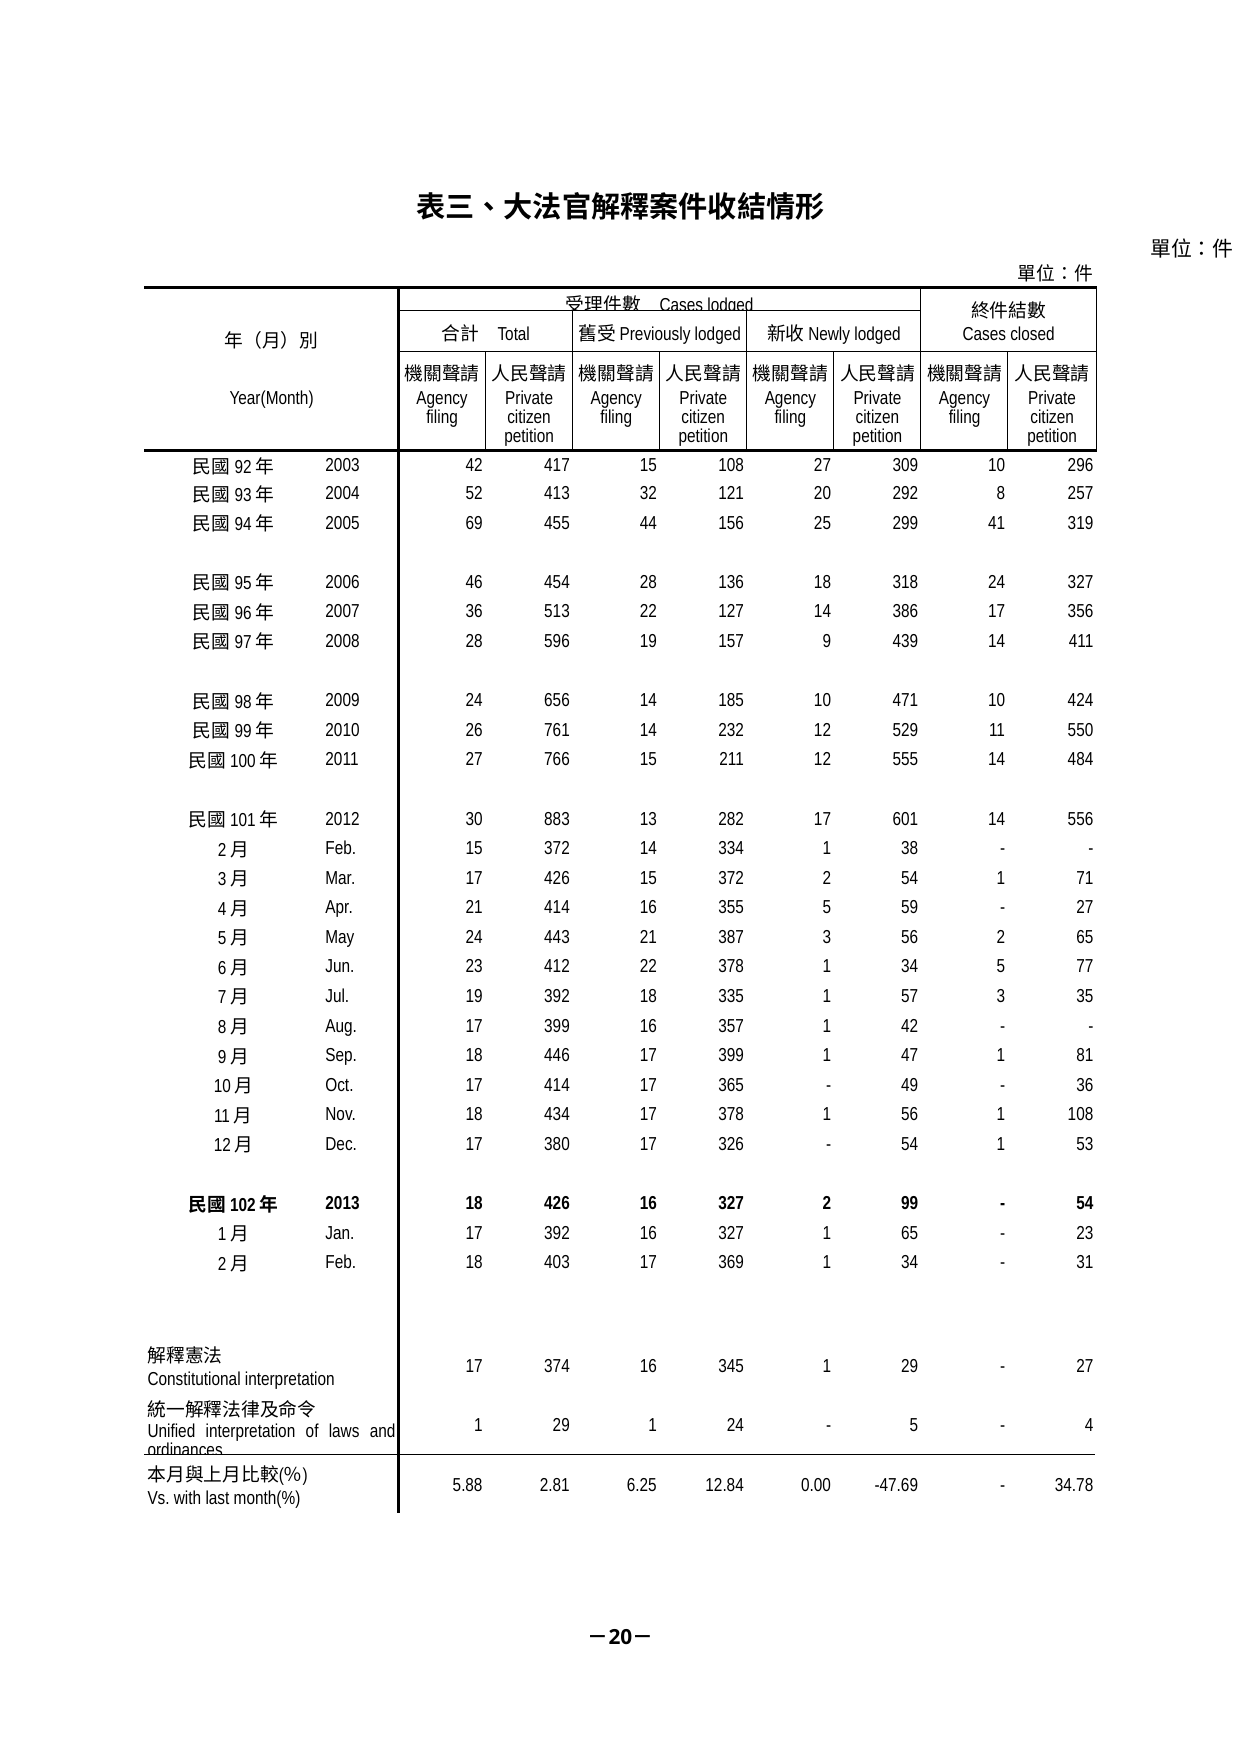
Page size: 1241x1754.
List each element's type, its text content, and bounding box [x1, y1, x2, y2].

table_cell 18 [400, 1188, 485, 1218]
table_cell 2 [747, 863, 834, 892]
table_cell Agency filing [747, 390, 833, 448]
table_cell 6月 [144, 951, 322, 981]
table_cell 20 [747, 478, 834, 508]
table_cell Sep. [322, 1040, 397, 1070]
table_cell 2006 [322, 567, 397, 596]
table_cell [322, 537, 397, 567]
table_cell [485, 656, 572, 685]
table_cell 1 [747, 833, 834, 863]
text [1150, 225, 1240, 232]
table_cell 19 [573, 626, 659, 656]
table_cell 17 [400, 1218, 485, 1247]
table_cell 56 [834, 1099, 921, 1129]
table_cell 77 [1008, 951, 1096, 981]
table_cell Private citizen petition [486, 390, 572, 448]
table_cell 3 [921, 981, 1008, 1011]
table_cell - [921, 1395, 1008, 1454]
table_cell 299 [834, 508, 921, 537]
table_cell 14 [573, 715, 659, 744]
table_cell 36 [400, 596, 485, 626]
table_cell [322, 1306, 397, 1336]
table_cell 380 [485, 1129, 572, 1158]
table_cell 12月 [144, 1129, 322, 1158]
table_header 受理件數 Cases lodged [400, 289, 920, 310]
table_cell 舊受Previously lodged [573, 311, 746, 351]
table_cell 10 [921, 685, 1008, 715]
table_cell 17 [400, 863, 485, 892]
table_cell 18 [400, 1099, 485, 1129]
table_cell [144, 1306, 322, 1336]
table_cell 8月 [144, 1011, 322, 1040]
table_cell 24 [660, 1395, 747, 1454]
table_cell 14 [921, 804, 1008, 833]
table_cell 69 [400, 508, 485, 537]
table_cell 127 [660, 596, 747, 626]
text 單位：件 [148, 259, 1092, 286]
table_cell [660, 1306, 747, 1336]
table_cell 28 [573, 567, 659, 596]
table_cell 54 [834, 863, 921, 892]
table_cell 355 [660, 892, 747, 922]
table_cell 71 [1008, 863, 1096, 892]
table_cell 1 [747, 1011, 834, 1040]
table_cell [322, 656, 397, 685]
table_cell 46 [400, 567, 485, 596]
table_cell - [921, 1336, 1008, 1395]
table_cell [834, 774, 921, 803]
table_cell [1008, 537, 1096, 567]
table_cell [400, 1277, 485, 1306]
table_cell [747, 1277, 834, 1306]
table_cell 27 [1008, 892, 1096, 922]
table_cell 7月 [144, 981, 322, 1011]
table_cell 5 [747, 892, 834, 922]
text [1150, 263, 1240, 273]
table_cell [660, 774, 747, 803]
table_cell Jun. [322, 951, 397, 981]
table_cell 56 [834, 922, 921, 951]
table_cell 新收Newly lodged [747, 311, 920, 351]
table_cell 1 [747, 1040, 834, 1070]
table_cell 30 [400, 804, 485, 833]
table_cell 439 [834, 626, 921, 656]
table_cell 399 [660, 1040, 747, 1070]
table_cell 19 [400, 981, 485, 1011]
table_cell 10月 [144, 1070, 322, 1099]
table_cell - [921, 1247, 1008, 1277]
table_cell [660, 1277, 747, 1306]
table_cell [322, 774, 397, 803]
table_cell 387 [660, 922, 747, 951]
table_cell 550 [1008, 715, 1096, 744]
table_cell 1 [747, 981, 834, 1011]
text 單位：件 [1150, 232, 1240, 263]
table_cell 1 [747, 951, 834, 981]
table_cell 16 [573, 892, 659, 922]
table_cell 17 [573, 1040, 659, 1070]
table_cell [921, 774, 1008, 803]
table_cell 18 [400, 1040, 485, 1070]
table_cell 327 [1008, 567, 1096, 596]
table_cell [573, 1277, 659, 1306]
table_cell May [322, 922, 397, 951]
table_cell [747, 656, 834, 685]
table_cell [485, 1306, 572, 1336]
table_cell [747, 1159, 834, 1188]
table_cell 44 [573, 508, 659, 537]
table_cell 2003 [322, 452, 397, 478]
table_cell 57 [834, 981, 921, 1011]
table_cell [1008, 774, 1096, 803]
table_cell 513 [485, 596, 572, 626]
table_cell [400, 656, 485, 685]
table_cell 23 [1008, 1218, 1096, 1247]
table_cell [921, 1159, 1008, 1188]
table_cell 319 [1008, 508, 1096, 537]
table_cell [921, 1277, 1008, 1306]
table_cell 1 [921, 1129, 1008, 1158]
table_cell 34 [834, 1247, 921, 1277]
table_cell 13 [573, 804, 659, 833]
table_cell Nov. [322, 1099, 397, 1129]
table_cell Jul. [322, 981, 397, 1011]
table_cell 17 [573, 1247, 659, 1277]
table_cell [834, 1159, 921, 1188]
table_cell 54 [834, 1129, 921, 1158]
table_cell 12 [747, 744, 834, 774]
table_cell 372 [485, 833, 572, 863]
table_cell 211 [660, 744, 747, 774]
table_cell Feb. [322, 1247, 397, 1277]
table_cell 1 [747, 1099, 834, 1129]
table_cell 2.81 [485, 1455, 572, 1513]
table_cell 14 [573, 833, 659, 863]
table_cell 2007 [322, 596, 397, 626]
table_cell 292 [834, 478, 921, 508]
table_cell 334 [660, 833, 747, 863]
table_cell [573, 1306, 659, 1336]
table_cell 455 [485, 508, 572, 537]
table_cell -47.69 [834, 1455, 921, 1513]
table_cell 人民聲請 [834, 352, 920, 389]
table_cell 471 [834, 685, 921, 715]
table_cell [834, 1306, 921, 1336]
table_cell 49 [834, 1070, 921, 1099]
table_cell 53 [1008, 1129, 1096, 1158]
table_cell 411 [1008, 626, 1096, 656]
table_cell 529 [834, 715, 921, 744]
table_cell [400, 1306, 485, 1336]
table_cell 民國 97年 [144, 626, 322, 656]
table_cell [573, 537, 659, 567]
table_cell [485, 1159, 572, 1188]
table_cell 10 [921, 452, 1008, 478]
table_cell 6.25 [573, 1455, 659, 1513]
table_cell 282 [660, 804, 747, 833]
table_cell Year(Month) [144, 390, 397, 448]
table_cell 34.78 [1008, 1454, 1096, 1513]
table_cell 27 [747, 452, 834, 478]
table_cell 解釋憲法 Constitutional interpretation [144, 1336, 397, 1395]
table_cell [660, 1159, 747, 1188]
table_cell - [921, 892, 1008, 922]
table_cell 1月 [144, 1218, 322, 1247]
table_cell 4 [1008, 1395, 1096, 1454]
table_cell 1 [921, 863, 1008, 892]
table_cell 99 [834, 1188, 921, 1218]
table_cell 601 [834, 804, 921, 833]
table_cell 426 [485, 863, 572, 892]
table_cell 31 [1008, 1247, 1096, 1277]
table_cell 65 [1008, 922, 1096, 951]
table_cell [144, 774, 322, 803]
table_cell 42 [834, 1011, 921, 1040]
table_cell [400, 1159, 485, 1188]
table_cell 3月 [144, 863, 322, 892]
table_cell 454 [485, 567, 572, 596]
table_cell 327 [660, 1188, 747, 1218]
table_cell 17 [573, 1099, 659, 1129]
table_cell 414 [485, 892, 572, 922]
table_cell 本月與上月比較(％) Vs. with last month(%) [144, 1455, 397, 1513]
table_cell [660, 656, 747, 685]
table_cell 156 [660, 508, 747, 537]
table_cell Mar. [322, 863, 397, 892]
table_cell 民國 92年 [144, 452, 322, 478]
table_cell [921, 656, 1008, 685]
table_cell 11 [921, 715, 1008, 744]
table_cell - [921, 833, 1008, 863]
table_cell 656 [485, 685, 572, 715]
table_cell [921, 1306, 1008, 1336]
table_cell - [921, 1218, 1008, 1247]
table_cell [747, 537, 834, 567]
table_cell 22 [573, 951, 659, 981]
table_cell 18 [400, 1247, 485, 1277]
table_cell 121 [660, 478, 747, 508]
table_cell 29 [485, 1395, 572, 1454]
table_cell 2008 [322, 626, 397, 656]
table_cell 761 [485, 715, 572, 744]
table_cell 327 [660, 1218, 747, 1247]
table_cell [660, 537, 747, 567]
table_cell 345 [660, 1336, 747, 1395]
table_cell 民國100年 [144, 744, 322, 774]
table_cell [322, 1159, 397, 1188]
table_cell [834, 537, 921, 567]
table_cell 374 [485, 1336, 572, 1395]
table_cell 2 [921, 922, 1008, 951]
table_header 年（月）別 [144, 289, 397, 389]
table_cell 1 [573, 1395, 659, 1454]
table_cell 17 [573, 1070, 659, 1099]
table_cell 22 [573, 596, 659, 626]
table_cell 1 [400, 1395, 485, 1454]
table_cell 27 [400, 744, 485, 774]
table_cell 365 [660, 1070, 747, 1099]
table_cell 機關聲請 [921, 352, 1007, 389]
table_cell [1008, 1159, 1096, 1188]
table_cell 484 [1008, 744, 1096, 774]
table_cell 1 [747, 1247, 834, 1277]
table_cell Oct. [322, 1070, 397, 1099]
table_cell [485, 774, 572, 803]
table_cell 人民聲請 [1008, 352, 1096, 389]
table_cell [921, 537, 1008, 567]
table_cell - [921, 1188, 1008, 1218]
table_cell 9 [747, 626, 834, 656]
table_header 終件結數 Cases closed [921, 289, 1096, 351]
table_cell Feb. [322, 833, 397, 863]
table_cell 326 [660, 1129, 747, 1158]
table_cell 機關聲請 [400, 352, 485, 389]
table_cell 52 [400, 478, 485, 508]
table_cell 2月 [144, 1247, 322, 1277]
table_cell 378 [660, 951, 747, 981]
table_cell 14 [573, 685, 659, 715]
table_cell 2012 [322, 804, 397, 833]
table_cell - [1008, 1011, 1096, 1040]
table_cell 356 [1008, 596, 1096, 626]
table_cell 機關聲請 [747, 352, 833, 389]
table_cell 47 [834, 1040, 921, 1070]
table_cell 372 [660, 863, 747, 892]
table_cell 403 [485, 1247, 572, 1277]
table_cell 11月 [144, 1099, 322, 1129]
table_cell 434 [485, 1099, 572, 1129]
table_cell 2011 [322, 744, 397, 774]
table_cell 412 [485, 951, 572, 981]
table_cell 17 [400, 1070, 485, 1099]
table_cell 2009 [322, 685, 397, 715]
table_cell 2月 [144, 833, 322, 863]
table_cell 386 [834, 596, 921, 626]
table_cell 766 [485, 744, 572, 774]
table_cell Jan. [322, 1218, 397, 1247]
table_cell 15 [400, 833, 485, 863]
table_cell 21 [573, 922, 659, 951]
table_cell 392 [485, 981, 572, 1011]
table_cell 42 [400, 452, 485, 478]
text 表三、大法官解釋案件收結情形 [148, 183, 1092, 225]
table_cell - [921, 1070, 1008, 1099]
table_cell 232 [660, 715, 747, 744]
table_cell 9月 [144, 1040, 322, 1070]
table_cell 26 [400, 715, 485, 744]
table_cell Agency filing [921, 390, 1007, 448]
table_cell Private citizen petition [834, 390, 920, 448]
table_cell 15 [573, 863, 659, 892]
table_cell 16 [573, 1336, 659, 1395]
table_cell 36 [1008, 1070, 1096, 1099]
table_cell 157 [660, 626, 747, 656]
table_cell 12.84 [660, 1455, 747, 1513]
table_cell [1008, 1306, 1096, 1336]
table_cell 596 [485, 626, 572, 656]
table_cell 23 [400, 951, 485, 981]
table_cell Apr. [322, 892, 397, 922]
table_cell 32 [573, 478, 659, 508]
table_cell 5月 [144, 922, 322, 951]
table_cell 555 [834, 744, 921, 774]
table_cell 2 [747, 1188, 834, 1218]
table_cell 民國 99年 [144, 715, 322, 744]
table_cell [1008, 656, 1096, 685]
table_cell - [747, 1129, 834, 1158]
table_cell 12 [747, 715, 834, 744]
table_cell 136 [660, 567, 747, 596]
table_cell 426 [485, 1188, 572, 1218]
table_cell [1008, 1277, 1096, 1306]
table_cell 185 [660, 685, 747, 715]
table_cell 14 [747, 596, 834, 626]
table_cell 413 [485, 478, 572, 508]
table_cell [144, 1277, 322, 1306]
table_cell 機關聲請 [573, 352, 659, 389]
table_cell 2010 [322, 715, 397, 744]
table_cell [322, 1277, 397, 1306]
table_cell [573, 1159, 659, 1188]
table_cell 18 [747, 567, 834, 596]
table_cell 108 [1008, 1099, 1096, 1129]
table_cell 16 [573, 1218, 659, 1247]
table_cell 399 [485, 1011, 572, 1040]
table_cell [573, 656, 659, 685]
table_cell [747, 774, 834, 803]
table_cell 2013 [322, 1188, 397, 1218]
table_cell Dec. [322, 1129, 397, 1158]
table_cell 15 [573, 452, 659, 478]
table_cell [485, 537, 572, 567]
table_cell 人民聲請 [660, 352, 746, 389]
table_cell 1 [921, 1099, 1008, 1129]
table_cell 16 [573, 1188, 659, 1218]
table_cell 27 [1008, 1336, 1096, 1395]
table_cell [400, 774, 485, 803]
table_cell 14 [921, 626, 1008, 656]
table_cell 446 [485, 1040, 572, 1070]
table_cell 392 [485, 1218, 572, 1247]
table_cell 民國 94年 [144, 508, 322, 537]
table_cell [573, 774, 659, 803]
table_cell 424 [1008, 685, 1096, 715]
table_cell [834, 1277, 921, 1306]
table_cell 17 [921, 596, 1008, 626]
table_cell 556 [1008, 804, 1096, 833]
table_cell 5.88 [400, 1455, 485, 1513]
table_cell 28 [400, 626, 485, 656]
table_cell 17 [400, 1011, 485, 1040]
table_cell [144, 537, 322, 567]
table_cell 24 [921, 567, 1008, 596]
table_cell 81 [1008, 1040, 1096, 1070]
table_cell 414 [485, 1070, 572, 1099]
table_cell 17 [573, 1129, 659, 1158]
table_cell 0.00 [747, 1455, 834, 1513]
table_cell [144, 656, 322, 685]
table_cell - [1008, 833, 1096, 863]
table_cell Aug. [322, 1011, 397, 1040]
table_cell 25 [747, 508, 834, 537]
table_cell 309 [834, 452, 921, 478]
table_cell 2004 [322, 478, 397, 508]
table_cell - [921, 1455, 1008, 1513]
table_cell 1 [747, 1336, 834, 1395]
table_cell 16 [573, 1011, 659, 1040]
table_cell 人民聲請 [486, 352, 572, 389]
table_cell 883 [485, 804, 572, 833]
table_cell 296 [1008, 452, 1096, 478]
table_cell 29 [834, 1336, 921, 1395]
table_cell 35 [1008, 981, 1096, 1011]
table_cell 38 [834, 833, 921, 863]
table_cell Private citizen petition [1008, 390, 1096, 448]
table_cell 統一解釋法律及命令 Unified interpretation of laws and ordinances [144, 1395, 397, 1454]
table_cell - [921, 1011, 1008, 1040]
table_cell 24 [400, 685, 485, 715]
table_cell Private citizen petition [660, 390, 746, 448]
table_cell 417 [485, 452, 572, 478]
table_cell 民國 98年 [144, 685, 322, 715]
table_cell [400, 537, 485, 567]
table_cell 54 [1008, 1188, 1096, 1218]
table_cell 21 [400, 892, 485, 922]
table_cell [485, 1277, 572, 1306]
table_cell Agency filing [400, 390, 485, 448]
table_cell 合計 Total [400, 311, 572, 351]
table_cell 4月 [144, 892, 322, 922]
table_cell 108 [660, 452, 747, 478]
table_cell 59 [834, 892, 921, 922]
table_cell 民國 93年 [144, 478, 322, 508]
table_cell - [747, 1070, 834, 1099]
table_cell [144, 1159, 322, 1188]
table_cell 34 [834, 951, 921, 981]
table_cell - [747, 1395, 834, 1454]
table_cell 18 [573, 981, 659, 1011]
table_cell 民國102年 [144, 1188, 322, 1218]
table_cell 5 [921, 951, 1008, 981]
table_cell 41 [921, 508, 1008, 537]
table_cell 17 [747, 804, 834, 833]
table_cell 民國101年 [144, 804, 322, 833]
table_cell 民國 95年 [144, 567, 322, 596]
table_cell 2005 [322, 508, 397, 537]
table_cell 369 [660, 1247, 747, 1277]
table_cell 65 [834, 1218, 921, 1247]
table_cell 14 [921, 744, 1008, 774]
table_cell 17 [400, 1129, 485, 1158]
table_cell 17 [400, 1336, 485, 1395]
table_cell 10 [747, 685, 834, 715]
table_cell 318 [834, 567, 921, 596]
table_cell 民國 96年 [144, 596, 322, 626]
table_cell 378 [660, 1099, 747, 1129]
table_cell [834, 656, 921, 685]
table_cell [747, 1306, 834, 1336]
table_cell 5 [834, 1395, 921, 1454]
table_cell 335 [660, 981, 747, 1011]
table_cell 443 [485, 922, 572, 951]
table_cell 357 [660, 1011, 747, 1040]
table_cell 257 [1008, 478, 1096, 508]
table_cell 24 [400, 922, 485, 951]
table_cell 8 [921, 478, 1008, 508]
table_cell Agency filing [573, 390, 659, 448]
table_cell 15 [573, 744, 659, 774]
table_cell 1 [747, 1218, 834, 1247]
table_cell 3 [747, 922, 834, 951]
table_cell 1 [921, 1040, 1008, 1070]
